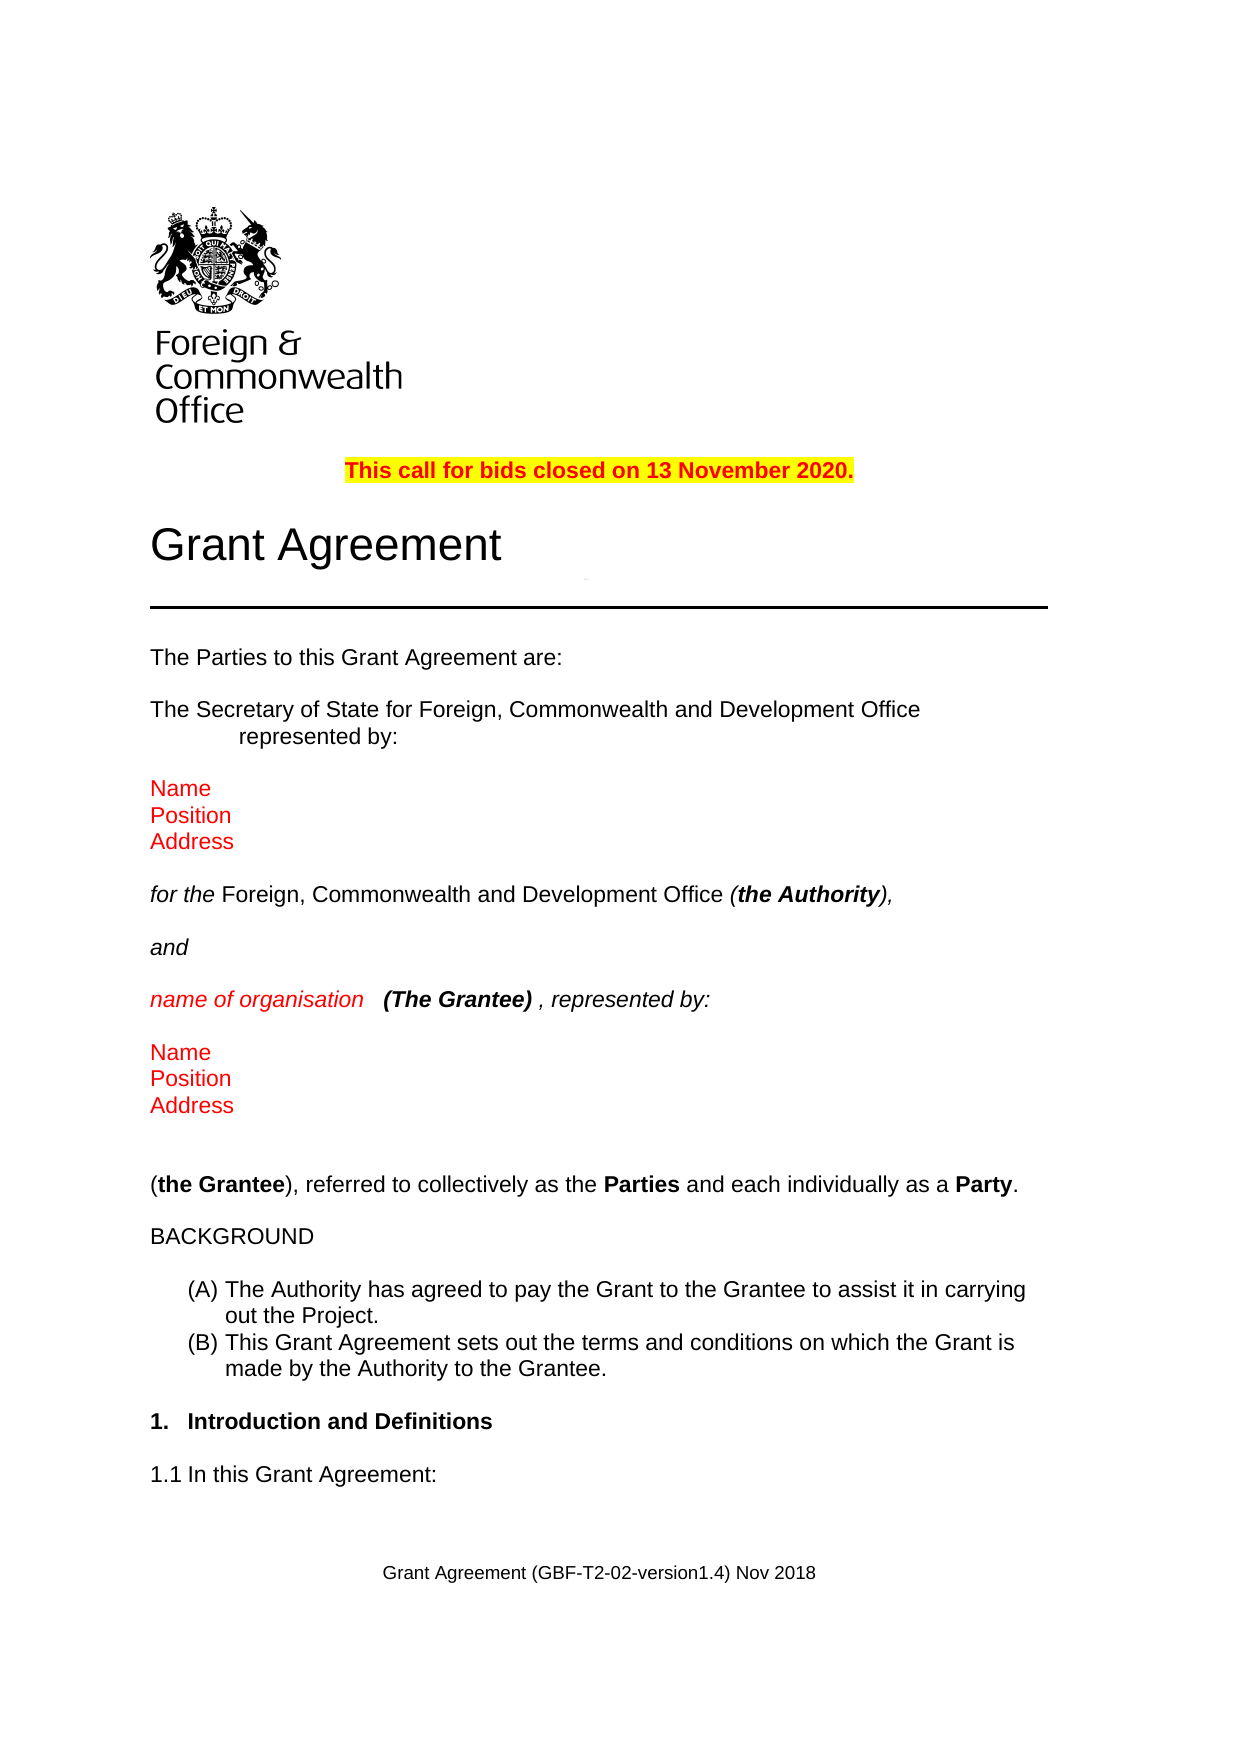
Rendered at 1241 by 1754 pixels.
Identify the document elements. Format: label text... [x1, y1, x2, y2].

list The Authority has agreed to pay the Grant to the Grantee to assist it in carrying out the Project. [187, 1276, 1048, 1329]
list In this Grant Agreement: [150, 1461, 1048, 1487]
text (the Grantee), referred to collectively as the Parties and each individually as a Party. [150, 1171, 1048, 1197]
list This Grant Agreement sets out the terms and conditions on which the Grant is made by the Authority to the Grantee. [187, 1329, 1048, 1381]
text Grant Agreement [150, 517, 1048, 570]
text BACKGROUND [150, 1223, 1048, 1250]
subtitle Introduction and Definitions [150, 1408, 1048, 1434]
text This call for bids closed on 13 November 2020. [150, 457, 1048, 483]
